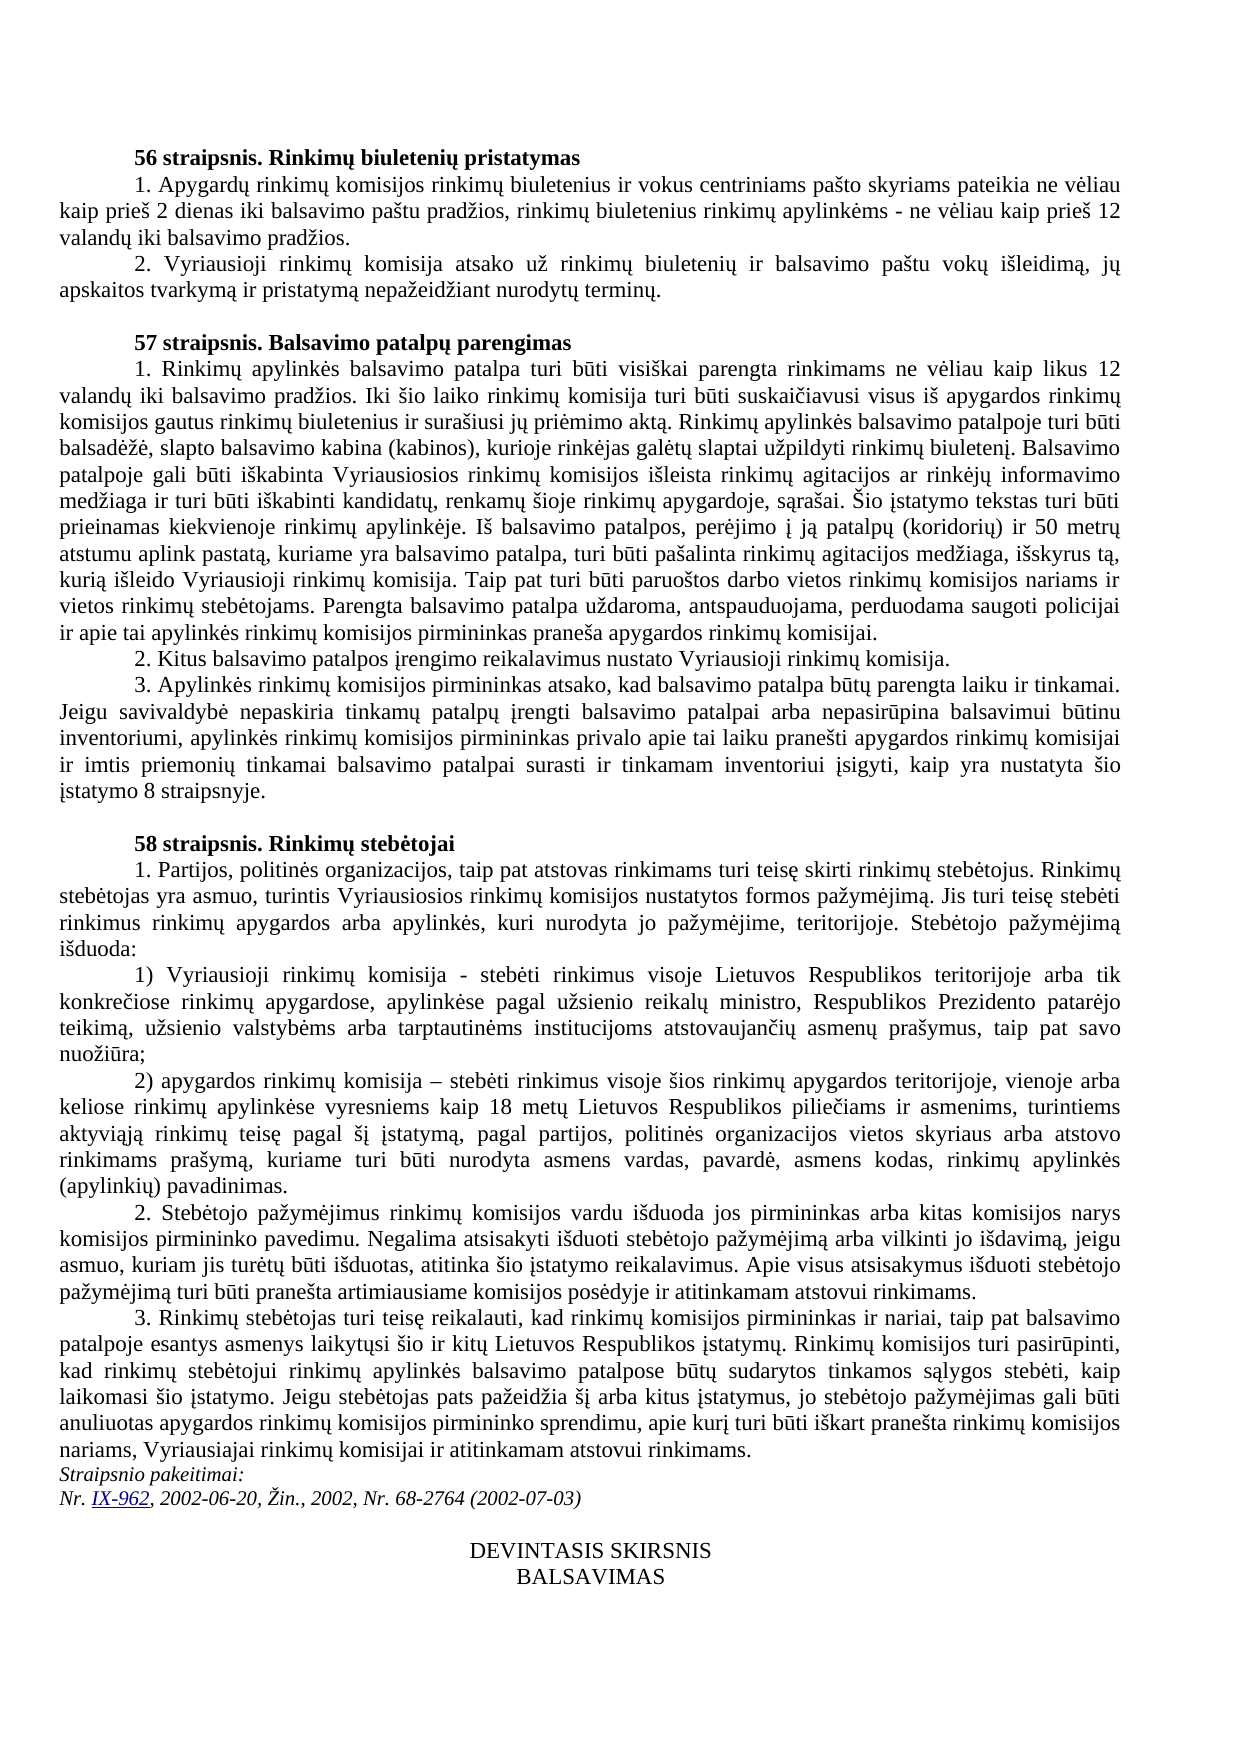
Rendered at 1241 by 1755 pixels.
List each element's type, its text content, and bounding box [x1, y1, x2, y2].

text 2. Kitus balsavimo patalpos įrengimo reikalavimus nustato Vyriausioji rinkimų komisija. [59, 645, 1122, 672]
text 2) apygardos rinkimų komisija – stebėti rinkimus visoje šios rinkimų apygardos teritorijoje, vienoje arba keliose rinkimų apylinkėse vyresniems kaip 18 metų Lietuvos Respublikos piliečiams ir asmenims, turintiems aktyviąją rinkimų teisę pagal šį įstatymą, pagal partijos, politinės organizacijos vietos skyriaus arba atstovo rinkimams prašymą, kuriame turi būti nurodyta asmens vardas, pavardė, asmens kodas, rinkimų apylinkės (apylinkių) pavadinimas. [59, 1067, 1122, 1199]
text 2. Vyriausioji rinkimų komisija atsako už rinkimų biuletenių ir balsavimo paštu vokų išleidimą, jų apskaitos tvarkymą ir pristatymą nepažeidžiant nurodytų terminų. [59, 250, 1122, 303]
text 3. Rinkimų stebėtojas turi teisę reikalauti, kad rinkimų komisijos pirmininkas ir nariai, taip pat balsavimo patalpoje esantys asmenys laikytųsi šio ir kitų Lietuvos Respublikos įstatymų. Rinkimų komisijos turi pasirūpinti, kad rinkimų stebėtojui rinkimų apylinkės balsavimo patalpose būtų sudarytos tinkamos sąlygos stebėti, kaip laikomasi šio įstatymo. Jeigu stebėtojas pats pažeidžia šį arba kitus įstatymus, jo stebėtojo pažymėjimas gali būti anuliuotas apygardos rinkimų komisijos pirmininko sprendimu, apie kurį turi būti iškart pranešta rinkimų komisijos nariams, Vyriausiajai rinkimų komisijai ir atitinkamam atstovui rinkimams. [59, 1304, 1122, 1462]
text 1. Partijos, politinės organizacijos, taip pat atstovas rinkimams turi teisę skirti rinkimų stebėtojus. Rinkimų stebėtojas yra asmuo, turintis Vyriausiosios rinkimų komisijos nustatytos formos pažymėjimą. Jis turi teisę stebėti rinkimus rinkimų apygardos arba apylinkės, kuri nurodyta jo pažymėjime, teritorijoje. Stebėtojo pažymėjimą išduoda: [59, 856, 1122, 961]
text 56 straipsnis. Rinkimų biuletenių pristatymas [59, 144, 1122, 171]
text DEVINTASIS SKIRSNIS [59, 1537, 1122, 1563]
text 1. Rinkimų apylinkės balsavimo patalpa turi būti visiškai parengta rinkimams ne vėliau kaip likus 12 valandų iki balsavimo pradžios. Iki šio laiko rinkimų komisija turi būti suskaičiavusi visus iš apygardos rinkimų komisijos gautus rinkimų biuletenius ir surašiusi jų priėmimo aktą. Rinkimų apylinkės balsavimo patalpoje turi būti balsadėžė, slapto balsavimo kabina (kabinos), kurioje rinkėjas galėtų slaptai užpildyti rinkimų biuletenį. Balsavimo patalpoje gali būti iškabinta Vyriausiosios rinkimų komisijos išleista rinkimų agitacijos ar rinkėjų informavimo medžiaga ir turi būti iškabinti kandidatų, renkamų šioje rinkimų apygardoje, sąrašai. Šio įstatymo tekstas turi būti prieinamas kiekvienoje rinkimų apylinkėje. Iš balsavimo patalpos, perėjimo į ją patalpų (koridorių) ir 50 metrų atstumu aplink pastatą, kuriame yra balsavimo patalpa, turi būti pašalinta rinkimų agitacijos medžiaga, išskyrus tą, kurią išleido Vyriausioji rinkimų komisija. Taip pat turi būti paruoštos darbo vietos rinkimų komisijos nariams ir vietos rinkimų stebėtojams. Parengta balsavimo patalpa uždaroma, antspauduojama, perduodama saugoti policijai ir apie tai apylinkės rinkimų komisijos pirmininkas praneša apygardos rinkimų komisijai. [59, 355, 1122, 645]
text 2. Stebėtojo pažymėjimus rinkimų komisijos vardu išduoda jos pirmininkas arba kitas komisijos narys komisijos pirmininko pavedimu. Negalima atsisakyti išduoti stebėtojo pažymėjimą arba vilkinti jo išdavimą, jeigu asmuo, kuriam jis turėtų būti išduotas, atitinka šio įstatymo reikalavimus. Apie visus atsisakymus išduoti stebėtojo pažymėjimą turi būti pranešta artimiausiame komisijos posėdyje ir atitinkamam atstovui rinkimams. [59, 1199, 1122, 1304]
text Nr. IX-962, 2002-06-20, Žin., 2002, Nr. 68-2764 (2002-07-03) [59, 1486, 1122, 1510]
text 1. Apygardų rinkimų komisijos rinkimų biuletenius ir vokus centriniams pašto skyriams pateikia ne vėliau kaip prieš 2 dienas iki balsavimo paštu pradžios, rinkimų biuletenius rinkimų apylinkėms - ne vėliau kaip prieš 12 valandų iki balsavimo pradžios. [59, 171, 1122, 250]
text BALSAVIMAS [59, 1563, 1122, 1589]
text 1) Vyriausioji rinkimų komisija - stebėti rinkimus visoje Lietuvos Respublikos teritorijoje arba tik konkrečiose rinkimų apygardose, apylinkėse pagal užsienio reikalų ministro, Respublikos Prezidento patarėjo teikimą, užsienio valstybėms arba tarptautinėms institucijoms atstovaujančių asmenų prašymus, taip pat savo nuožiūra; [59, 961, 1122, 1067]
text 3. Apylinkės rinkimų komisijos pirmininkas atsako, kad balsavimo patalpa būtų parengta laiku ir tinkamai. Jeigu savivaldybė nepaskiria tinkamų patalpų įrengti balsavimo patalpai arba nepasirūpina balsavimui būtinu inventoriumi, apylinkės rinkimų komisijos pirmininkas privalo apie tai laiku pranešti apygardos rinkimų komisijai ir imtis priemonių tinkamai balsavimo patalpai surasti ir tinkamam inventoriui įsigyti, kaip yra nustatyta šio įstatymo 8 straipsnyje. [59, 672, 1122, 803]
text 57 straipsnis. Balsavimo patalpų parengimas [59, 329, 1122, 355]
text Straipsnio pakeitimai: [59, 1462, 1122, 1486]
text 58 straipsnis. Rinkimų stebėtojai [59, 830, 1122, 856]
